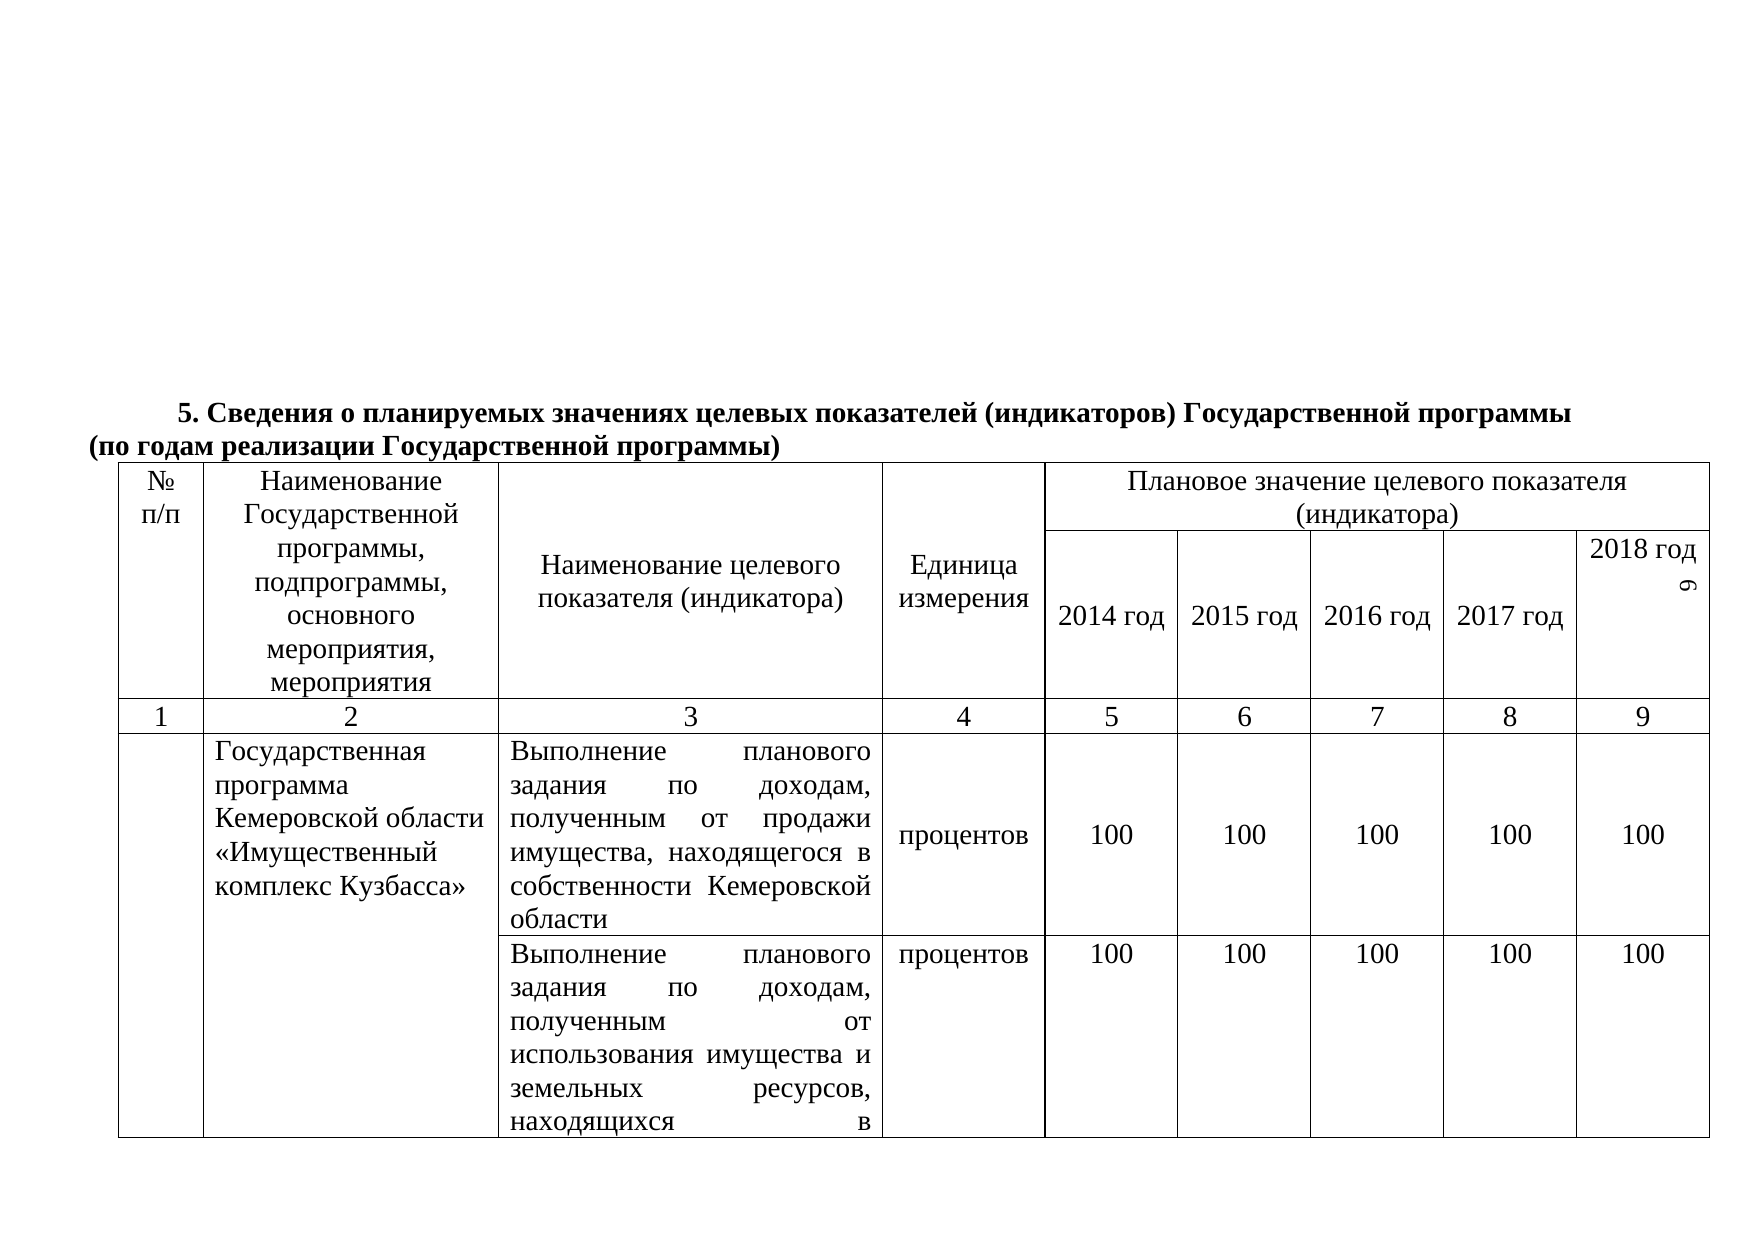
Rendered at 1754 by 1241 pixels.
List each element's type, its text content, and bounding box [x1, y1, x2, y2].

table_header Наименование целевого показателя (индикатора) [499, 463, 882, 698]
table_cell 2017 год [1444, 531, 1576, 698]
table_cell 100 [1046, 734, 1177, 935]
table_cell 100 [1178, 734, 1310, 935]
table_header Единица измерения [883, 463, 1044, 698]
text (по годам реализации Государственной программы) [88, 428, 1636, 462]
text 5. Сведения о планируемых значениях целевых показателей (индикаторов) Государственной программы [118, 395, 1636, 428]
table_cell 2 [204, 699, 498, 732]
table_cell 8 [1444, 699, 1576, 732]
table_cell 100 [1311, 734, 1443, 935]
table_cell процентов [883, 734, 1044, 935]
table_cell 100 [1577, 734, 1709, 935]
table_cell 2014 год [1046, 531, 1177, 698]
table_cell Государственная программа Кемеровской области «Имущественный комплекс Кузбасса» [204, 734, 498, 1137]
table_cell [119, 734, 203, 1137]
table_cell 9 [1577, 699, 1709, 732]
table_cell 100 [1311, 936, 1443, 1137]
table_cell 7 [1311, 699, 1443, 732]
table_cell 1 [119, 699, 203, 732]
table_header Наименование Государственной программы, подпрограммы, основного мероприятия, мероприятия [204, 463, 498, 698]
table_cell 4 [883, 699, 1044, 732]
table_cell 100 [1444, 734, 1576, 935]
table_cell 100 [1046, 936, 1177, 1137]
table_header Плановое значение целевого показателя (индикатора) [1046, 463, 1709, 530]
table_cell 2016 год [1311, 531, 1443, 698]
table_cell 5 [1046, 699, 1177, 732]
table_cell 6 [1178, 699, 1310, 732]
table_cell 100 [1444, 936, 1576, 1137]
table_header № п/п [119, 463, 203, 698]
table_cell 100 [1178, 936, 1310, 1137]
table_cell процентов [883, 936, 1044, 1137]
table_cell Выполнение планового задания по доходам, полученным от использования имущества и земельных ресурсов, находящихся в [499, 936, 882, 1137]
table_cell 3 [499, 699, 882, 732]
table_cell 2018 год [1577, 531, 1709, 698]
table_cell 2015 год [1178, 531, 1310, 698]
table_cell Выполнение планового задания по доходам, полученным от продажи имущества, находящегося в собственности Кемеровской области [499, 734, 882, 935]
table_cell 100 [1577, 936, 1709, 1137]
